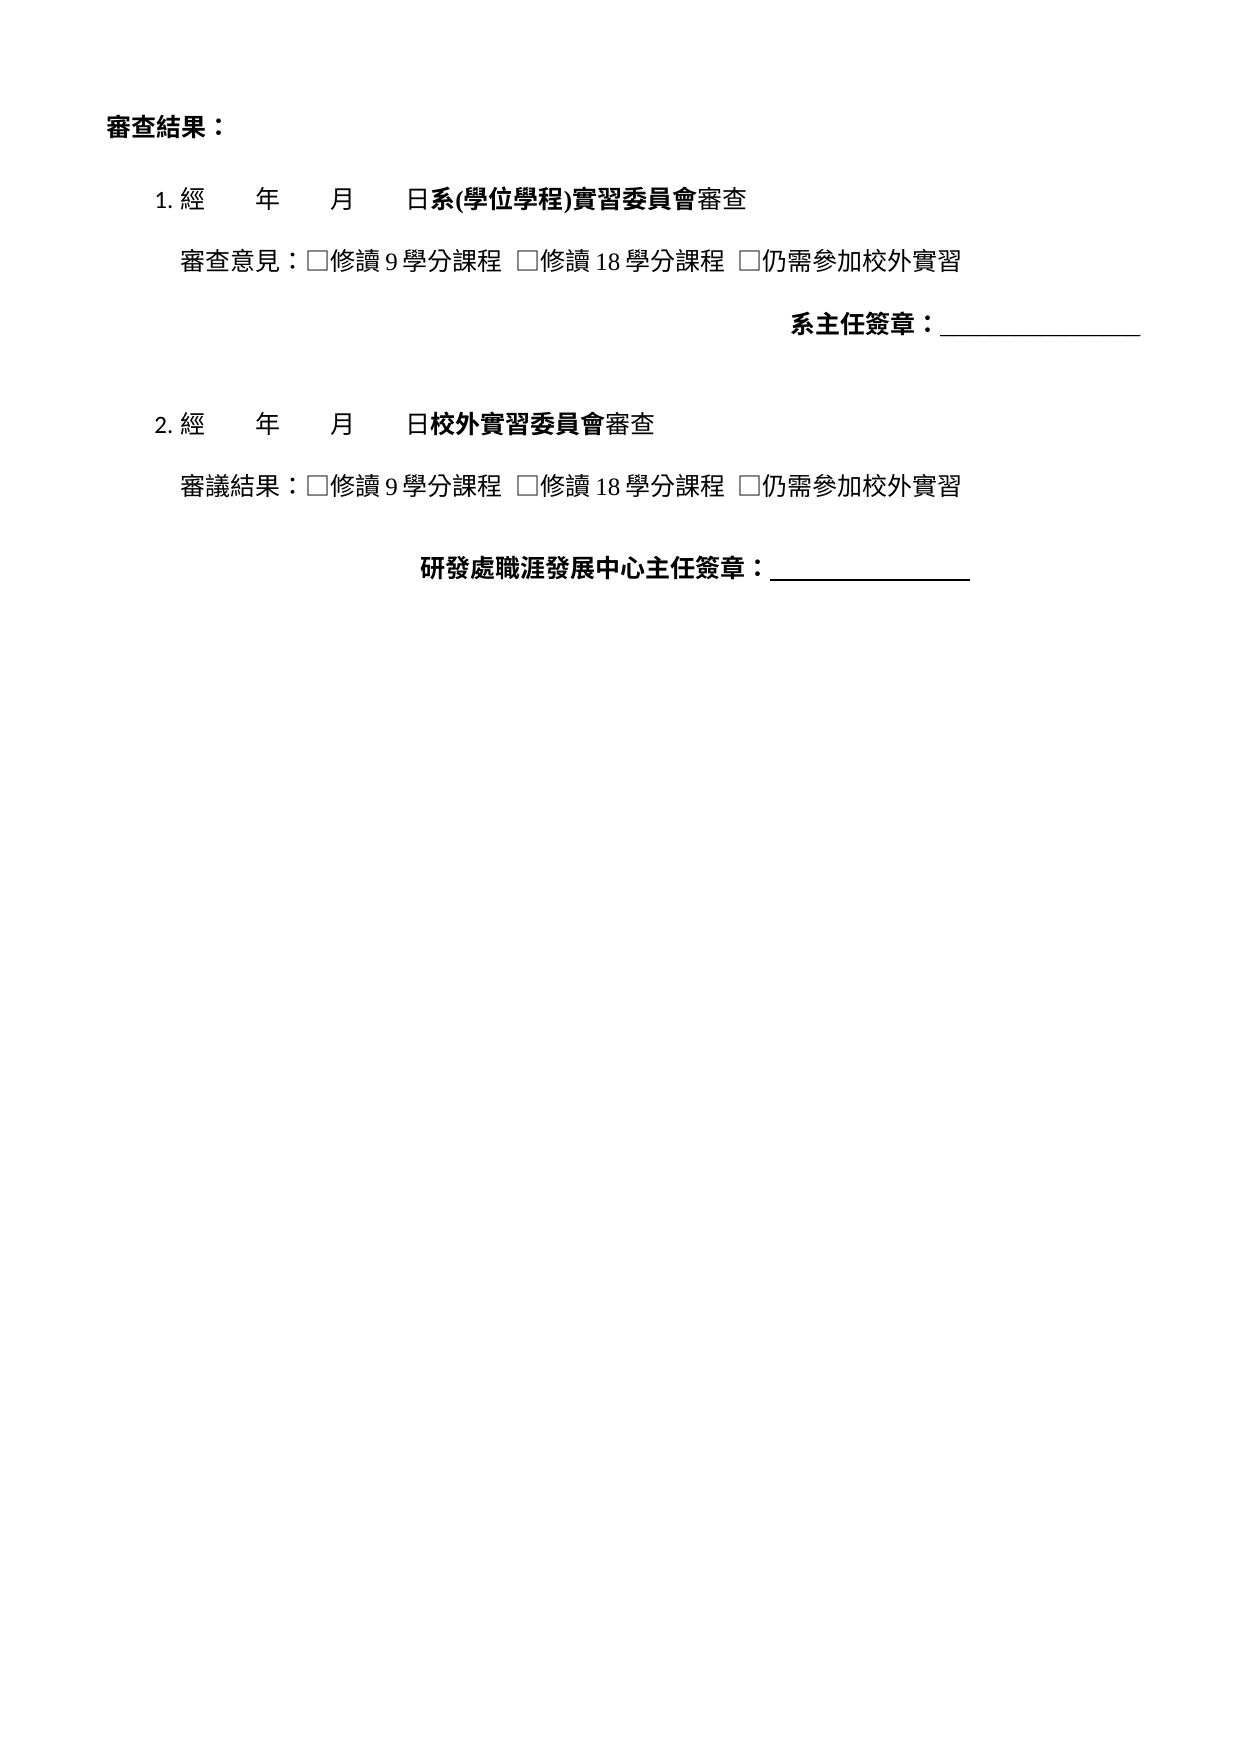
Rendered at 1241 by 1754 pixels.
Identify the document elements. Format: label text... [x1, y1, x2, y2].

text 研發處職涯發展中心主任簽章： [106, 524, 1134, 587]
list 經 年 月 日系(學位學程)實習委員會審查 審查意見：□修讀9學分課程 □修讀18學分課程 □仍需參加校外實習 [154, 156, 1134, 281]
text 審查結果： [106, 84, 1134, 146]
list 經 年 月 日校外實習委員會審查 審議結果：□修讀9學分課程 □修讀18學分課程 □仍需參加校外實習 [154, 381, 1134, 506]
text 系主任簽章：________________ [180, 281, 1140, 343]
